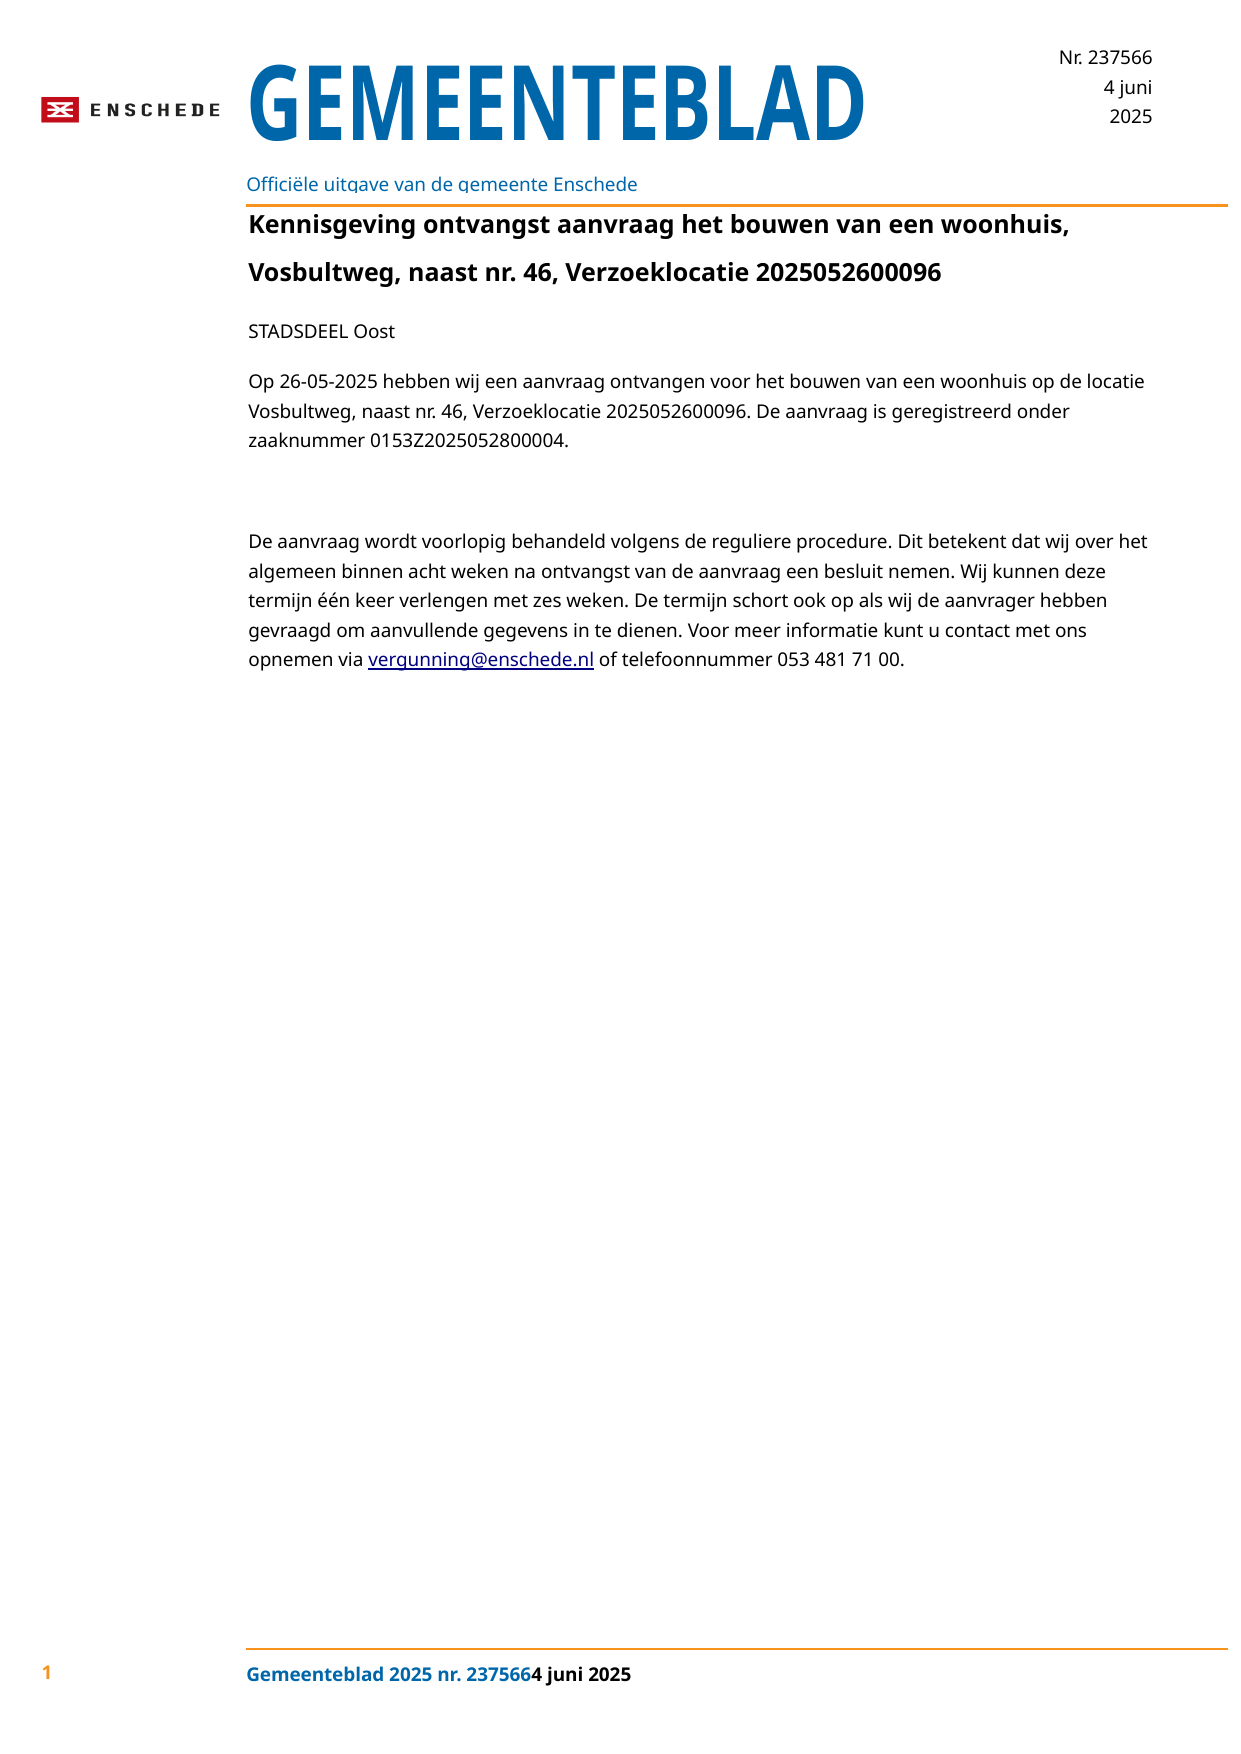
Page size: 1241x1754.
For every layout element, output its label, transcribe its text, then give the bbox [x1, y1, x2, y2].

text STADSDEEL Oost [248, 318, 1152, 344]
text Op 26-05-2025 hebben wij een aanvraag ontvangen voor het bouwen van een woonhuis op de locatie Vosbultweg, naast nr. 46, Verzoeklocatie 2025052600096. De aanvraag is geregistreerd onder zaaknummer 0153Z2025052800004. [248, 368, 1152, 453]
picture [41, 47, 231, 172]
text Kennisgeving ontvangst aanvraag het bouwen van een woonhuis, Vosbultweg, naast nr. 46, Verzoeklocatie 2025052600096 [248, 207, 1152, 288]
text De aanvraag wordt voorlopig behandeld volgens de reguliere procedure. Dit betekent dat wij over het algemeen binnen acht weken na ontvangst van de aanvraag een besluit nemen. Wij kunnen deze termijn één keer verlengen met zes weken. De termijn schort ook op als wij de aanvrager hebben gevraagd om aanvullende gegevens in te dienen. Voor meer informatie kunt u contact met ons opnemen via vergunning@enschede.nl of telefoonnummer 053 481 71 00. [248, 528, 1152, 672]
